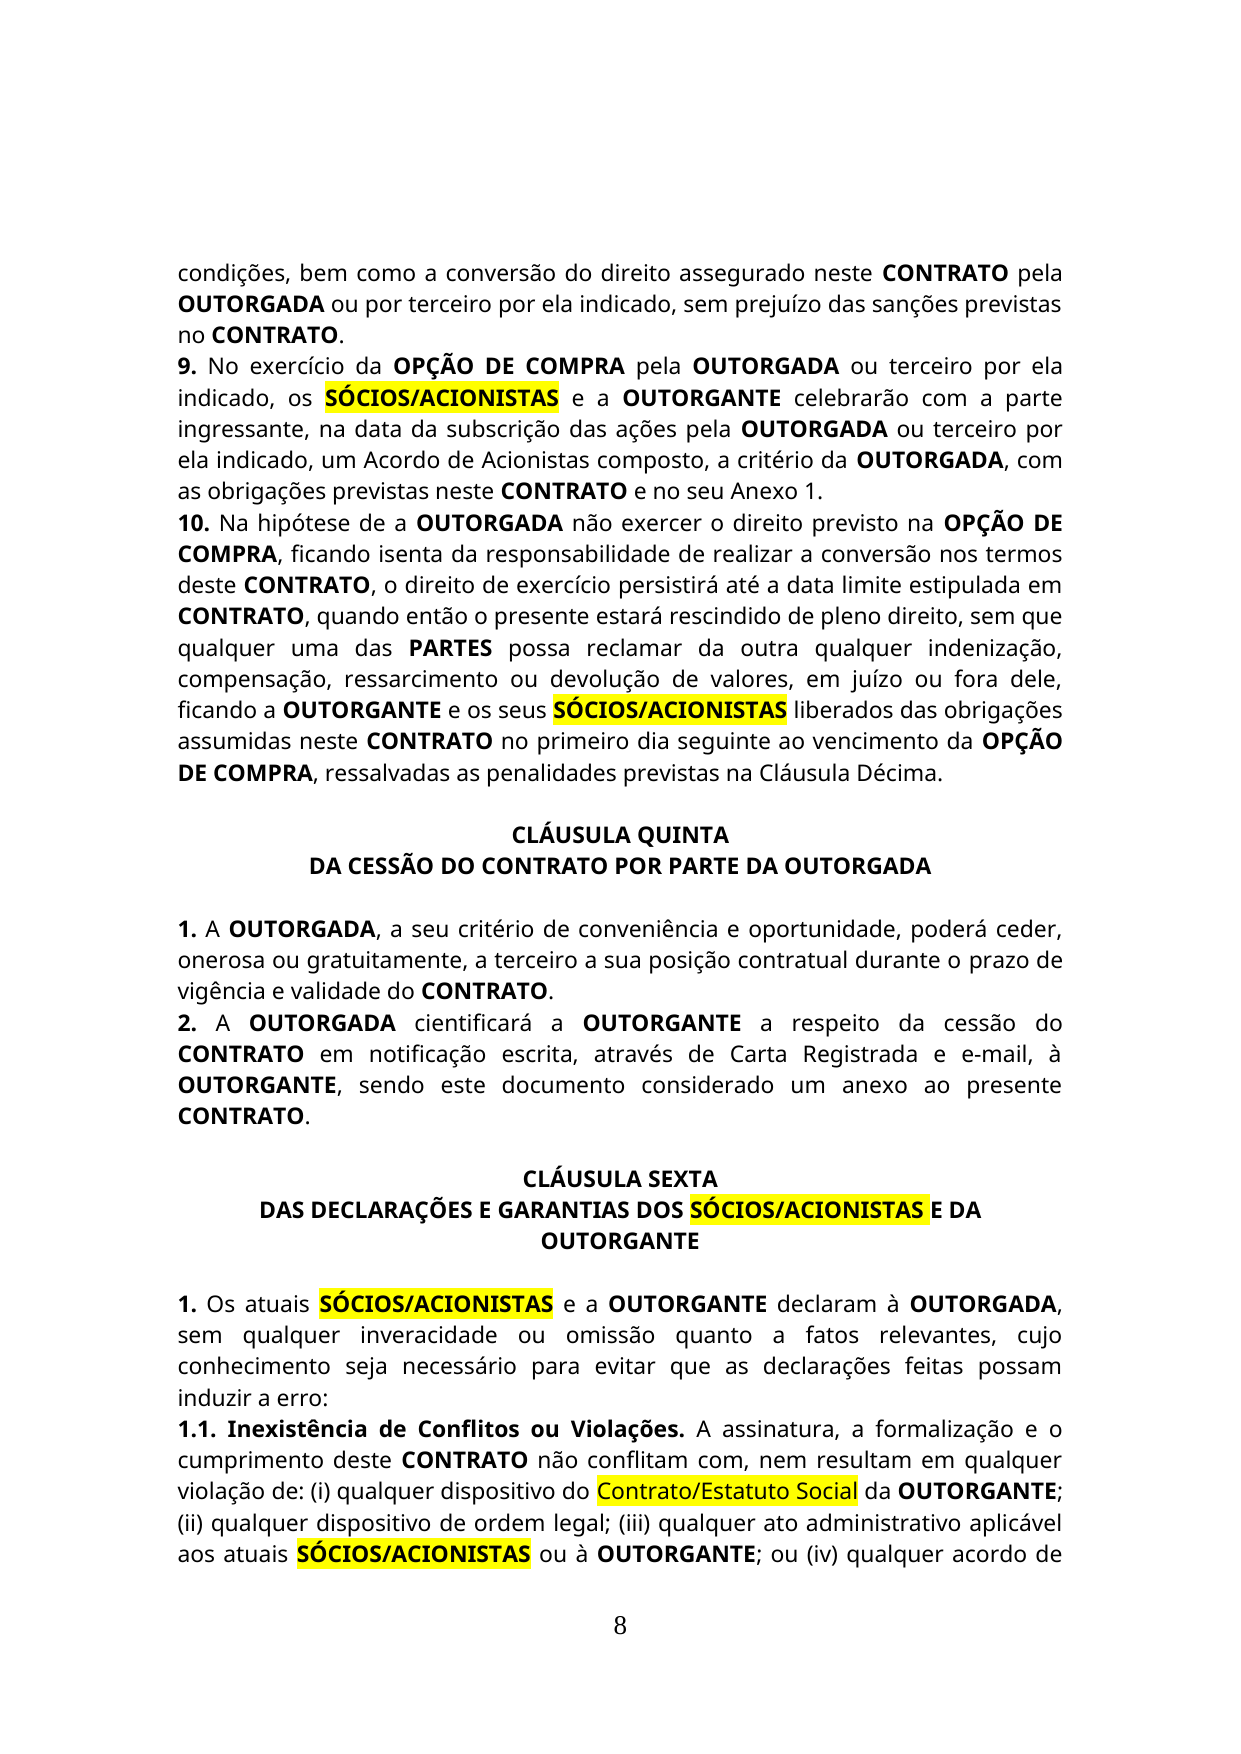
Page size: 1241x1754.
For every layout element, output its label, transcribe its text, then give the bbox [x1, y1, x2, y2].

text 10. Na hipótese de a OUTORGADA não exercer o direito previsto na OPÇÃO DE COMPRA, ficando isenta da responsabilidade de realizar a conversão nos termos deste CONTRATO, o direito de exercício persistirá até a data limite estipulada em CONTRATO, quando então o presente estará rescindido de pleno direito, sem que qualquer uma das PARTES possa reclamar da outra qualquer indenização, compensação, ressarcimento ou devolução de valores, em juízo ou fora dele, ficando a OUTORGANTE e os seus SÓCIOS/ACIONISTAS liberados das obrigações assumidas neste CONTRATO no primeiro dia seguinte ao vencimento da OPÇÃO DE COMPRA, ressalvadas as penalidades previstas na Cláusula Décima. [177, 506, 1063, 788]
text condições, bem como a conversão do direito assegurado neste CONTRATO pela OUTORGADA ou por terceiro por ela indicado, sem prejuízo das sanções previstas no CONTRATO. [177, 256, 1063, 350]
text CLÁUSULA SEXTA [177, 1163, 1063, 1194]
text 1. A OUTORGADA, a seu critério de conveniência e oportunidade, poderá ceder, onerosa ou gratuitamente, a terceiro a sua posição contratual durante o prazo de vigência e validade do CONTRATO. [177, 913, 1063, 1006]
text 9. No exercício da OPÇÃO DE COMPRA pela OUTORGADA ou terceiro por ela indicado, os SÓCIOS/ACIONISTAS e a OUTORGANTE celebrarão com a parte ingressante, na data da subscrição das ações pela OUTORGADA ou terceiro por ela indicado, um Acordo de Acionistas composto, a critério da OUTORGADA, com as obrigações previstas neste CONTRATO e no seu Anexo 1. [177, 350, 1063, 506]
text 1.1. Inexistência de Conflitos ou Violações. A assinatura, a formalização e o cumprimento deste CONTRATO não conflitam com, nem resultam em qualquer violação de: (i) qualquer dispositivo do Contrato/Estatuto Social da OUTORGANTE; (ii) qualquer dispositivo de ordem legal; (iii) qualquer ato administrativo aplicável aos atuais SÓCIOS/ACIONISTAS ou à OUTORGANTE; ou (iv) qualquer acordo de [177, 1413, 1063, 1569]
text 2. A OUTORGADA cientificará a OUTORGANTE a respeito da cessão do CONTRATO em notificação escrita, através de Carta Registrada e e-mail, à OUTORGANTE, sendo este documento considerado um anexo ao presente CONTRATO. [177, 1006, 1063, 1131]
text CLÁUSULA QUINTA [177, 819, 1063, 850]
text DAS DECLARAÇÕES E GARANTIAS DOS SÓCIOS/ACIONISTAS E DA OUTORGANTE [177, 1194, 1063, 1256]
text 1. Os atuais SÓCIOS/ACIONISTAS e a OUTORGANTE declaram à OUTORGADA, sem qualquer inveracidade ou omissão quanto a fatos relevantes, cujo conhecimento seja necessário para evitar que as declarações feitas possam induzir a erro: [177, 1288, 1063, 1413]
text DA CESSÃO DO CONTRATO POR PARTE DA OUTORGADA [177, 850, 1063, 881]
